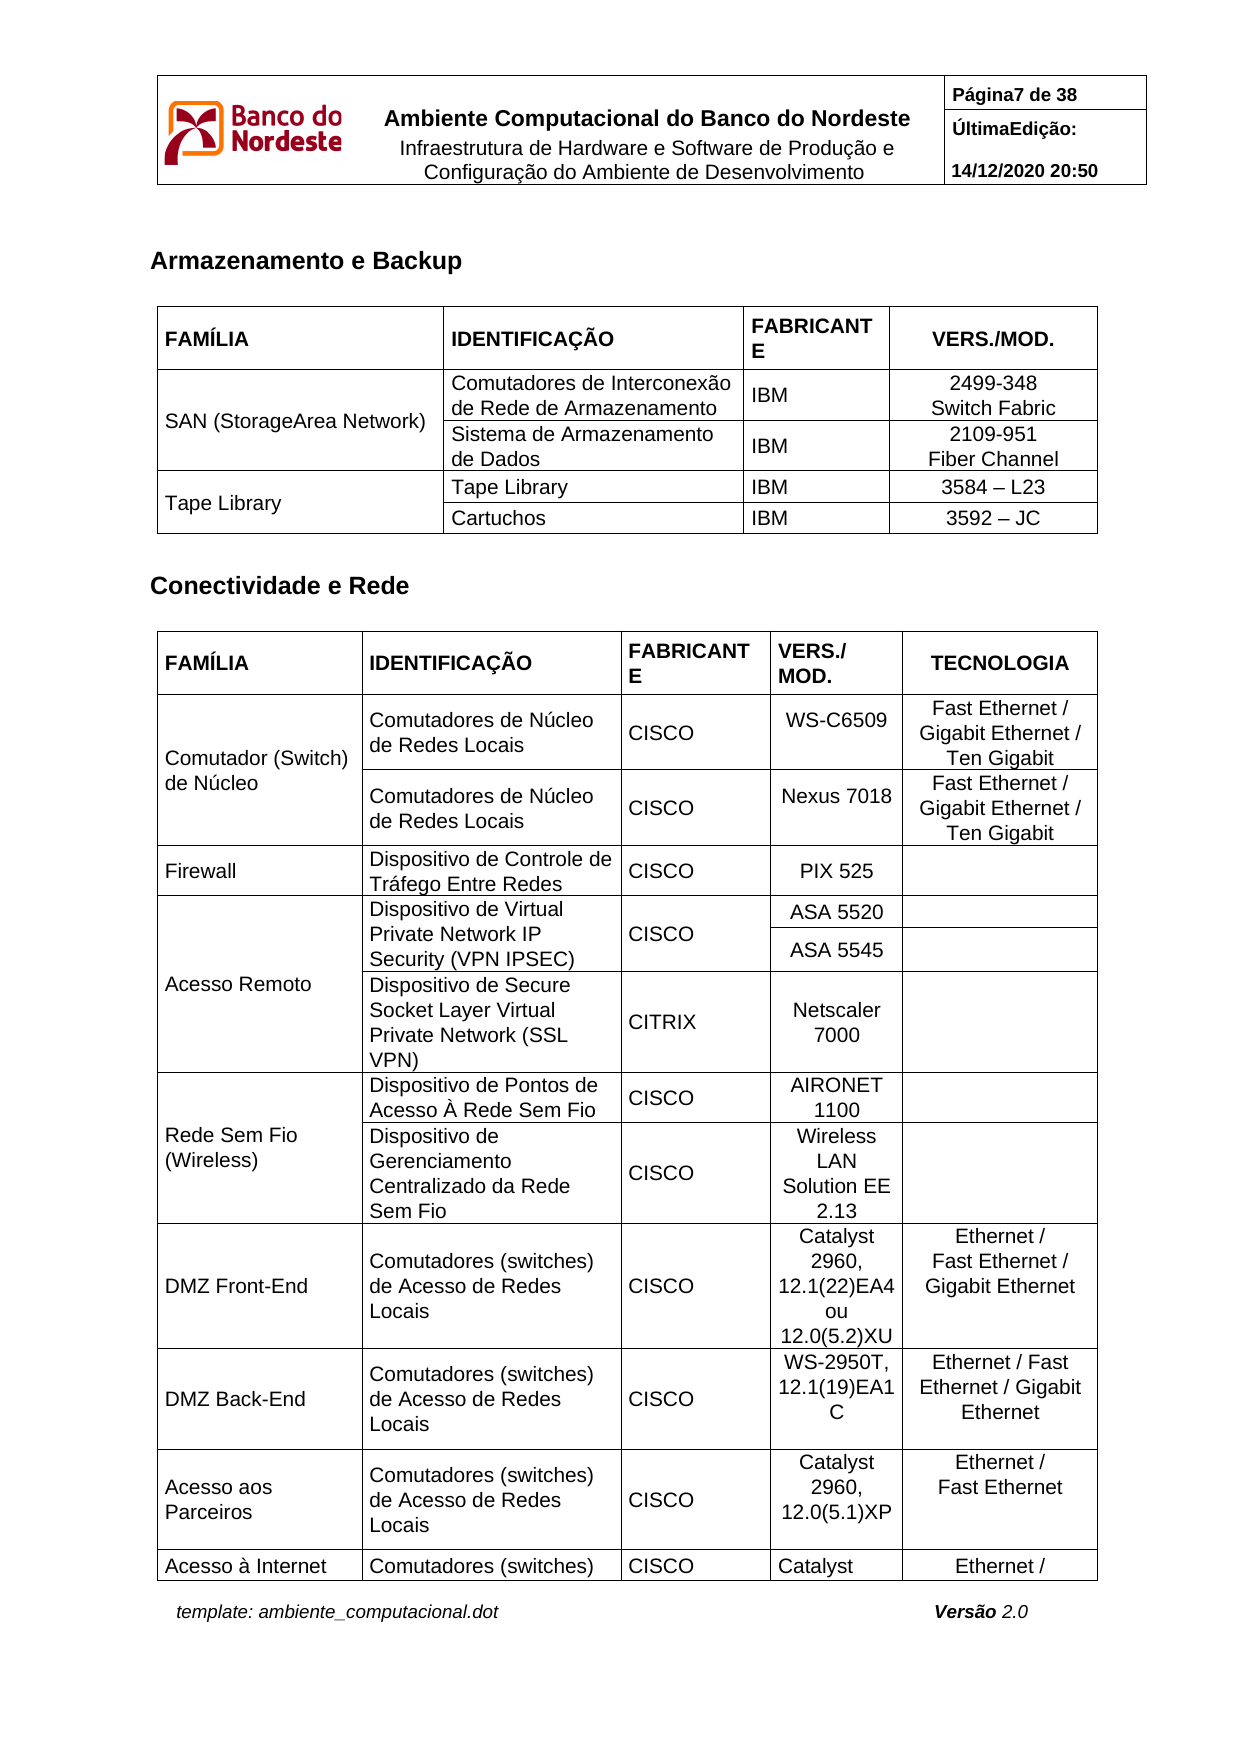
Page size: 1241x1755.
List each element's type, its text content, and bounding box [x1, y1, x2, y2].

table_header FAMÍLIA [158, 632, 362, 694]
table_cell Rede Sem Fio (Wireless) [158, 1073, 362, 1222]
table_cell CISCO [622, 1073, 770, 1122]
table_cell ASA 5545 [771, 928, 902, 971]
table_cell IBM [744, 503, 889, 533]
subtitle Armazenamento e Backup [150, 246, 1090, 275]
table_cell Comutadores de Interconexão de Rede de Armazenamento [444, 370, 743, 420]
table_cell Comutadores de Núcleo de Redes Locais [363, 695, 621, 769]
table_cell Catalyst 2960, 12.1(22)EA4 ou 12.0(5.2)XU [771, 1224, 902, 1348]
table_cell Ethernet / [903, 1550, 1097, 1580]
table_cell Cartuchos [444, 503, 743, 533]
table_cell [903, 928, 1097, 971]
table_header FABRICANTE [622, 632, 770, 694]
table_header IDENTIFICAÇÃO [444, 307, 743, 369]
table_cell AIRONET 1100 [771, 1073, 902, 1122]
table_cell CISCO [622, 846, 770, 895]
table_cell DMZ Front-End [158, 1224, 362, 1348]
table_cell Acesso Remoto [158, 896, 362, 1071]
table_cell Catalyst [771, 1550, 902, 1580]
table_cell Tape Library [444, 471, 743, 502]
table_cell Tape Library [158, 471, 443, 533]
table_cell Dispositivo de Virtual Private Network IP Security (VPN IPSEC) [363, 896, 621, 971]
table_header VERS./MOD. [771, 632, 902, 694]
table_cell PIX 525 [771, 846, 902, 895]
table_cell Sistema de Armazenamento de Dados [444, 421, 743, 470]
table_cell 2499-348 Switch Fabric [890, 370, 1097, 420]
table_cell 3592 – JC [890, 503, 1097, 533]
table_cell CISCO [622, 1450, 770, 1549]
table_cell WS-2950T, 12.1(19)EA1C [771, 1349, 902, 1448]
table_cell Acesso aos Parceiros [158, 1450, 362, 1549]
table_cell Dispositivo de Gerenciamento Centralizado da Rede Sem Fio [363, 1123, 621, 1222]
table_cell Nexus 7018 [771, 770, 902, 845]
table_cell SAN (StorageArea Network) [158, 370, 443, 470]
table_cell [903, 896, 1097, 927]
table_cell WS-C6509 [771, 695, 902, 769]
table_cell Dispositivo de Controle de Tráfego Entre Redes [363, 846, 621, 895]
table_cell Ethernet / Fast Ethernet [903, 1450, 1097, 1549]
table_cell 2109-951 Fiber Channel [890, 421, 1097, 470]
table_cell IBM [744, 370, 889, 420]
table_cell CITRIX [622, 972, 770, 1071]
table_cell CISCO [622, 896, 770, 971]
table_header FAMÍLIA [158, 307, 443, 369]
table_cell CISCO [622, 770, 770, 845]
table_cell IBM [744, 421, 889, 470]
table_cell [903, 1073, 1097, 1122]
table_header FABRICANTE [744, 307, 889, 369]
table_cell Netscaler 7000 [771, 972, 902, 1071]
table_cell ASA 5520 [771, 896, 902, 927]
table_header VERS./MOD. [890, 307, 1097, 369]
table_cell CISCO [622, 1550, 770, 1580]
table_cell Dispositivo de Pontos de Acesso À Rede Sem Fio [363, 1073, 621, 1122]
table_cell DMZ Back-End [158, 1349, 362, 1448]
table_cell Comutadores de Núcleo de Redes Locais [363, 770, 621, 845]
table_cell [903, 1123, 1097, 1222]
table_cell IBM [744, 471, 889, 502]
table_cell Comutadores (switches) de Acesso de Redes Locais [363, 1349, 621, 1448]
table_header TECNOLOGIA [903, 632, 1097, 694]
table_cell CISCO [622, 1224, 770, 1348]
table_cell Fast Ethernet / Gigabit Ethernet / Ten Gigabit [903, 770, 1097, 845]
table_cell Catalyst 2960, 12.0(5.1)XP [771, 1450, 902, 1549]
table_cell Ethernet / Fast Ethernet / Gigabit Ethernet [903, 1224, 1097, 1348]
table_cell Dispositivo de Secure Socket Layer Virtual Private Network (SSL VPN) [363, 972, 621, 1071]
table_cell 3584 – L23 [890, 471, 1097, 502]
table_cell Wireless LAN Solution EE 2.13 [771, 1123, 902, 1222]
table_cell Comutadores (switches) [363, 1550, 621, 1580]
table_cell Comutador (Switch) de Núcleo [158, 695, 362, 845]
table_cell CISCO [622, 1349, 770, 1448]
table_cell CISCO [622, 695, 770, 769]
table_cell [903, 972, 1097, 1071]
table_cell [903, 846, 1097, 895]
table_cell Comutadores (switches) de Acesso de Redes Locais [363, 1450, 621, 1549]
table_header IDENTIFICAÇÃO [363, 632, 621, 694]
subtitle Conectividade e Rede [150, 571, 1090, 599]
table_cell Ethernet / Fast Ethernet / Gigabit Ethernet [903, 1349, 1097, 1448]
table_cell Firewall [158, 846, 362, 895]
table_cell Acesso à Internet [158, 1550, 362, 1580]
table_cell Fast Ethernet / Gigabit Ethernet / Ten Gigabit [903, 695, 1097, 769]
table_cell CISCO [622, 1123, 770, 1222]
table_cell Comutadores (switches) de Acesso de Redes Locais [363, 1224, 621, 1348]
